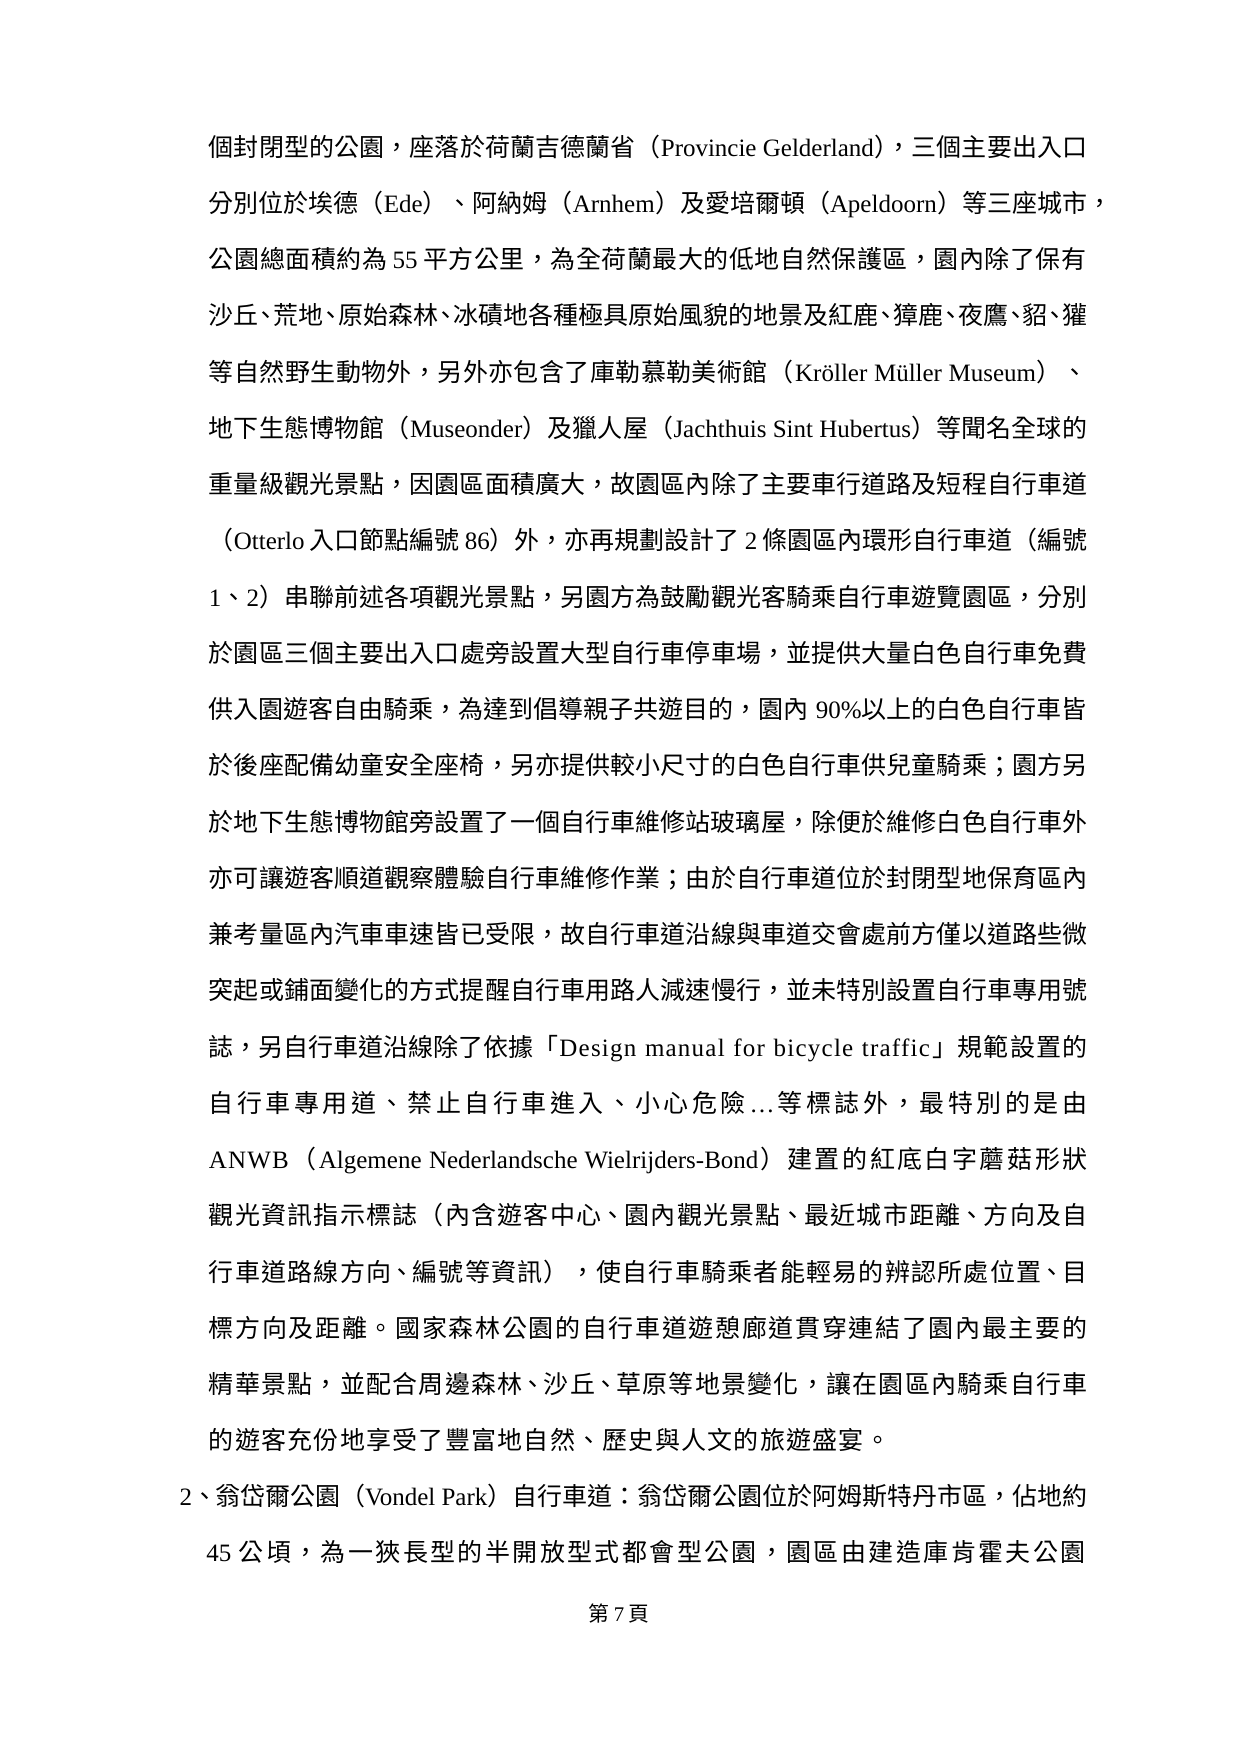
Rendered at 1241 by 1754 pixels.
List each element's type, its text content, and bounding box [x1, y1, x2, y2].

text 1、國家森林公園（National Park De Hoge Veluwe）自行車道：國家森林公園屬於一個封閉型的公園，座落於荷蘭吉德蘭省（Provincie Gelderland），三個主要出入口分別位於埃德（Ede）、阿納姆（Arnhem）及愛培爾頓（Apeldoorn）等三座城市，公園總面積約為55平方公里，為全荷蘭最大的低地自然保護區，園內除了保有沙丘、荒地、原始森林、冰磧地各種極具原始風貌的地景及紅鹿、獐鹿、夜鷹、貂、獾等自然野生動物外，另外亦包含了庫勒慕勒美術館（Kröller Müller Museum）、地下生態博物館（Museonder）及獵人屋（Jachthuis Sint Hubertus）等聞名全球的重量級觀光景點，因園區面積廣大，故園區內除了主要車行道路及短程自行車道（Otterlo入口節點編號86）外，亦再規劃設計了2條園區內環形自行車道（編號1、2）串聯前述各項觀光景點，另園方為鼓勵觀光客騎乘自行車遊覽園區，分別於園區三個主要出入口處旁設置大型自行車停車場，並提供大量白色自行車免費供入園遊客自由騎乘，為達到倡導親子共遊目的，園內90%以上的白色自行車皆於後座配備幼童安全座椅，另亦提供較小尺寸的白色自行車供兒童騎乘；園方另於地下生態博物館旁設置了一個自行車維修站玻璃屋，除便於維修白色自行車外，亦可讓遊客順道觀察體驗自行車維修作業；由於自行車道位於封閉型地保育區內，兼考量區內汽車車速皆已受限，故自行車道沿線與車道交會處前方僅以道路些微突起或鋪面變化的方式提醒自行車用路人減速慢行，並未特別設置自行車專用號誌，另自行車道沿線除了依據「Design manual for bicycle traffic」規範設置的自行車專用道、禁止自行車進入、小心危險…等標誌外，最特別的是由ANWB（Algemene Nederlandsche Wielrijders-Bond）建置的紅底白字蘑菇形狀觀光資訊指示標誌（內含遊客中心、園內觀光景點、最近城市距離、方向及自行車道路線方向、編號等資訊），使自行車騎乘者能輕易的辨認所處位置、目標方向及距離。國家森林公園的自行車道遊憩廊道貫穿連結了園內最主要的精華景點，並配合周邊森林、沙丘、草原等地景變化，讓在園區內騎乘自行車的遊客充份地享受了豐富地自然、歷史與人文的旅遊盛宴。 [179, 126, 1087, 1458]
text 2、翁岱爾公園（Vondel Park）自行車道：翁岱爾公園位於阿姆斯特丹市區，佔地約45公頃，為一狹長型的半開放型式都會型公園，園區由建造庫肯霍夫公園（Keukenhof）的著名建築師Zocher父子於1860年代所規劃設計，英式庭園風格的園區內含有大量的黃土步道、池塘、樹林及綠地，並配置有民眾烤肉專區，另因經常性展演大型公共藝術，故成為觀光客及當地民眾最受歡迎的遊憩據點；園內自行車道採用傳統瀝青混凝土(AC)鋪面，因園區內道路僅開放行人、自行車通行，故亦未設置自行車專用號誌，另因相關自行車道指標系統及自行車停車設施皆依據前述設計規範設計施作，故公園內的自行車道亦納入系統節點編號，所以遊客可以輕鬆的經由Nederland Fietsland網站系統或紙本自行車道地圖將翁岱爾公園結合其他景點規劃為自行車一日旅行遊程。 [179, 1476, 1087, 1569]
